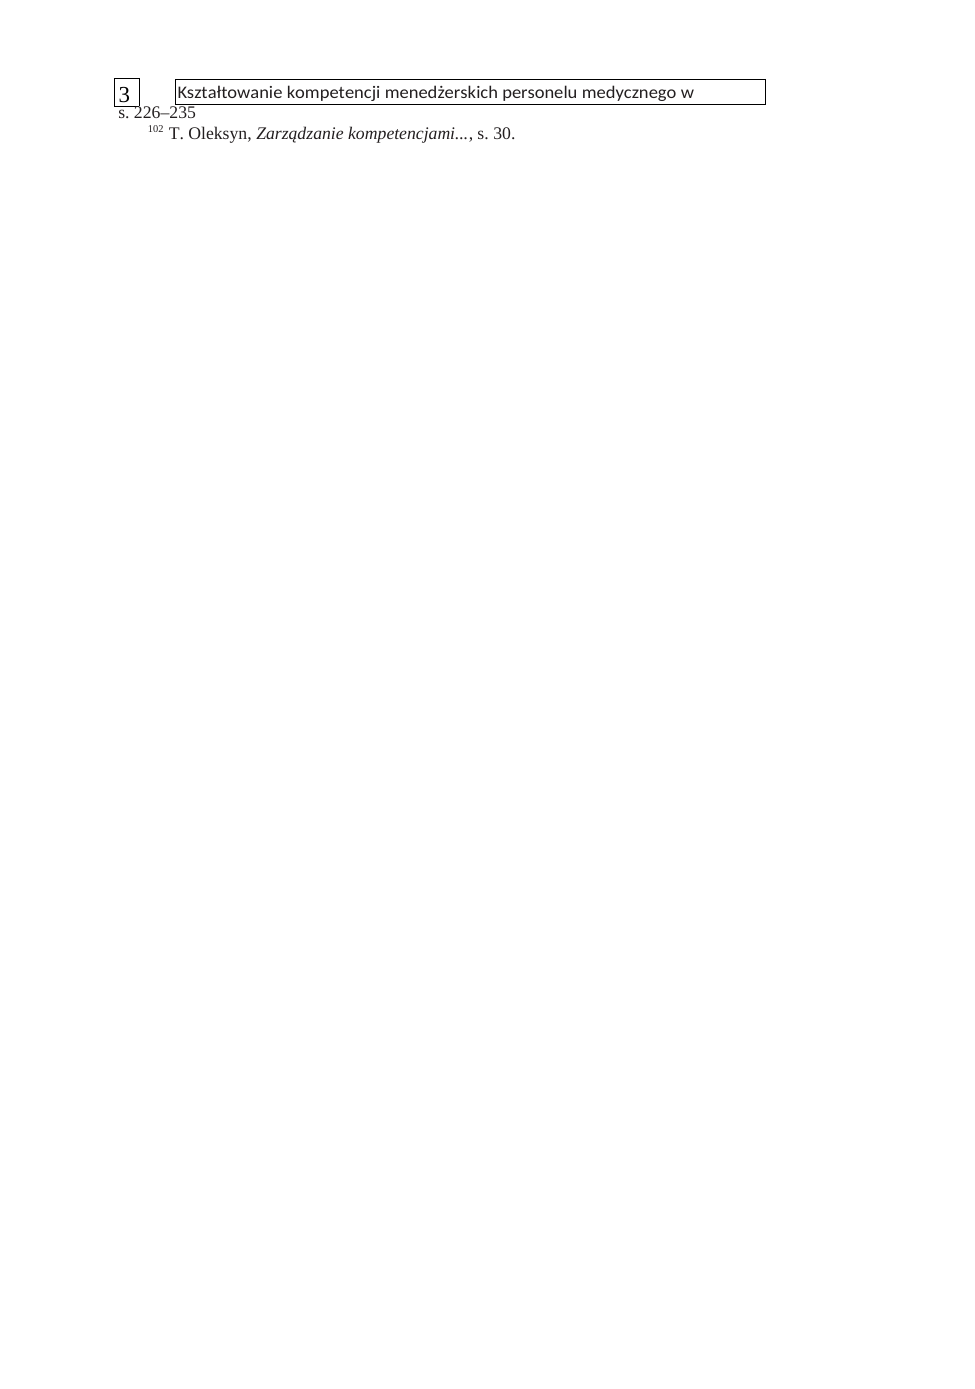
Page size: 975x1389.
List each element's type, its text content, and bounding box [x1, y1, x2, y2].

text 101 R.M. Epstein, E. Hundert, Defining and Assessing Professional Competence, JAMA, 2002, 287, s. 226–235 [118, 102, 857, 122]
text 102 T. Oleksyn, Zarządzanie kompetencjami..., s. 30. [148, 123, 869, 143]
